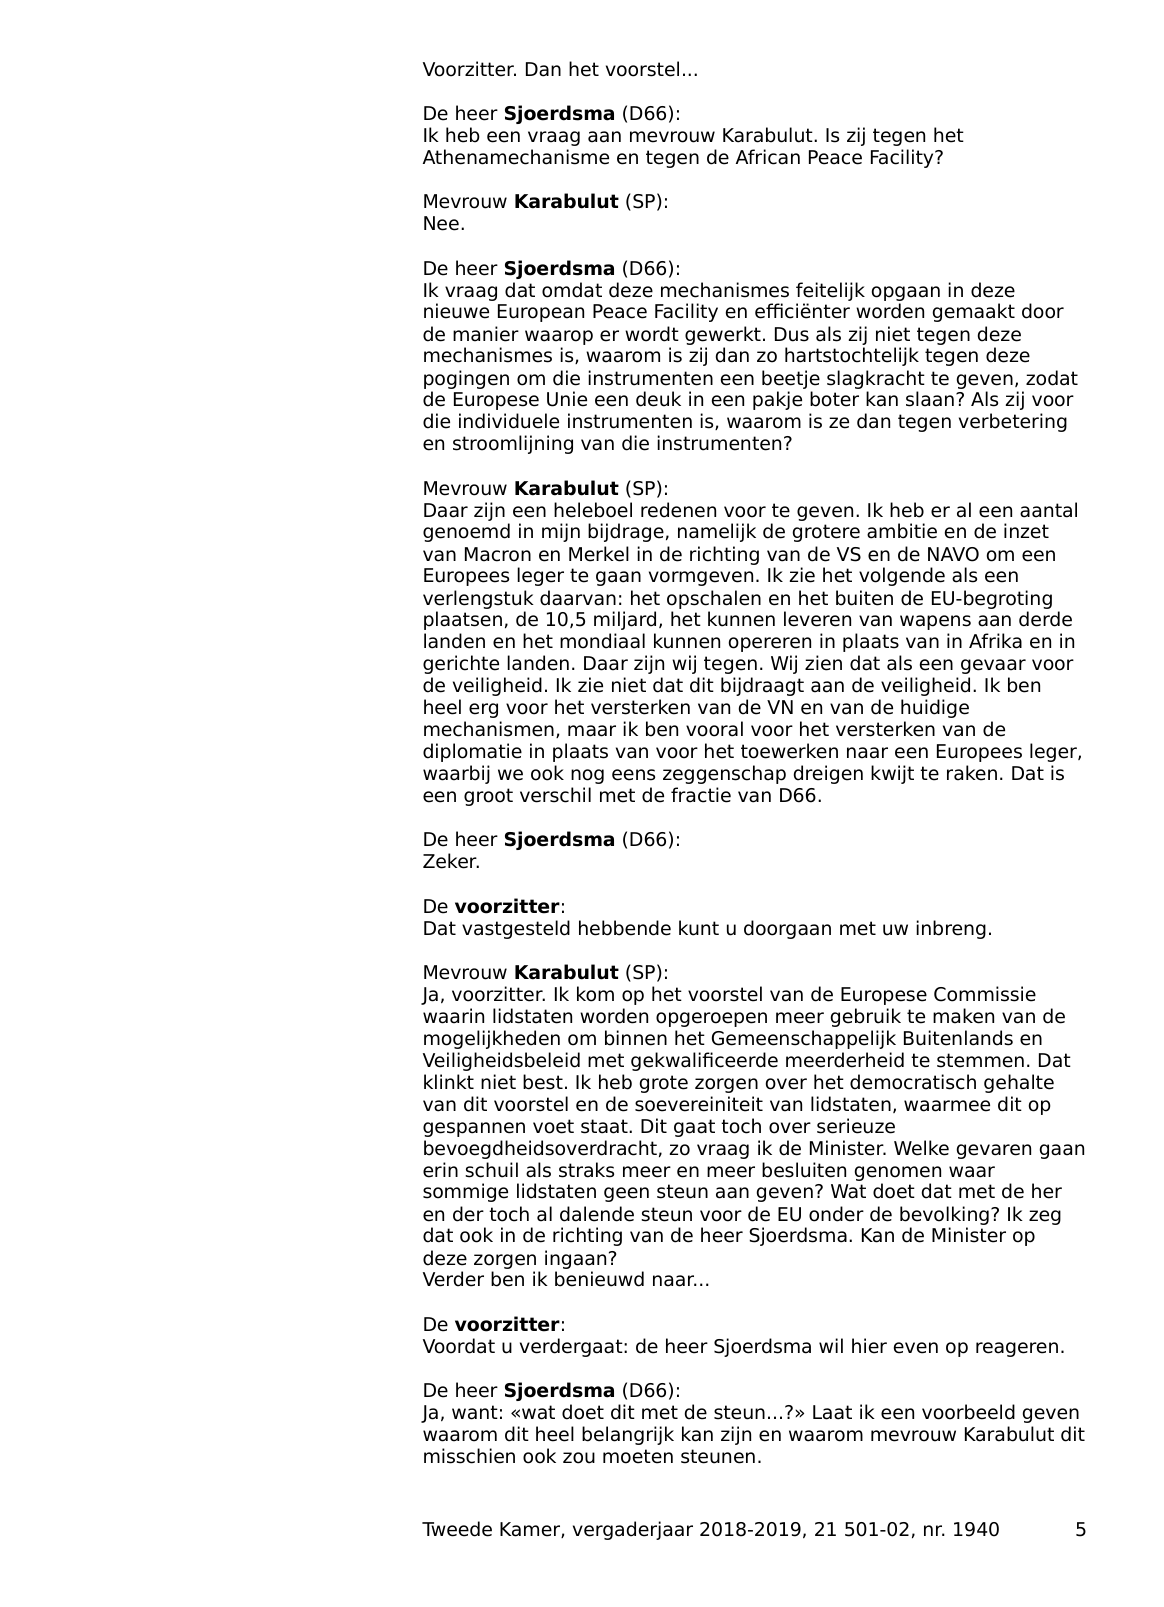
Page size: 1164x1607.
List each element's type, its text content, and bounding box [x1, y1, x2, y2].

text Verder ben ik benieuwd naar... [422, 1269, 1087, 1291]
text De heer Sjoerdsma (D66): [422, 257, 1087, 279]
text Zeker. [422, 851, 1087, 873]
text De voorzitter: [422, 896, 1087, 917]
text Ik vraag dat omdat deze mechanismes feitelijk opgaan in deze nieuwe European Peace Facility en efficiënter worden gemaakt door de manier waarop er wordt gewerkt. Dus als zij niet tegen deze mechanismes is, waarom is zij dan zo hartstochtelijk tegen deze pogingen om die instrumenten een beetje slagkracht te geven, zodat de Europese Unie een deuk in een pakje boter kan slaan? Als zij voor die individuele instrumenten is, waarom is ze dan tegen verbetering en stroomlijning van die instrumenten? [422, 279, 1087, 455]
text Voordat u verdergaat: de heer Sjoerdsma wil hier even op reageren. [422, 1336, 1087, 1357]
text Mevrouw Karabulut (SP): [422, 191, 1087, 213]
text Voorzitter. Dan het voorstel... [422, 59, 1087, 81]
text De heer Sjoerdsma (D66): [422, 1380, 1087, 1402]
text De heer Sjoerdsma (D66): [422, 829, 1087, 851]
text Ja, voorzitter. Ik kom op het voorstel van de Europese Commissie waarin lidstaten worden opgeroepen meer gebruik te maken van de mogelijkheden om binnen het Gemeenschappelijk Buitenlands en Veiligheidsbeleid met gekwalificeerde meerderheid te stemmen. Dat klinkt niet best. Ik heb grote zorgen over het democratisch gehalte van dit voorstel en de soevereiniteit van lidstaten, waarmee dit op gespannen voet staat. Dit gaat toch over serieuze bevoegdheidsoverdracht, zo vraag ik de Minister. Welke gevaren gaan erin schuil als straks meer en meer besluiten genomen waar sommige lidstaten geen steun aan geven? Wat doet dat met de her en der toch al dalende steun voor de EU onder de bevolking? Ik zeg dat ook in de richting van de heer Sjoerdsma. Kan de Minister op deze zorgen ingaan? [422, 984, 1087, 1269]
text Dat vastgesteld hebbende kunt u doorgaan met uw inbreng. [422, 917, 1087, 939]
text Mevrouw Karabulut (SP): [422, 477, 1087, 499]
text Ja, want: «wat doet dit met de steun...?» Laat ik een voorbeeld geven waarom dit heel belangrijk kan zijn en waarom mevrouw Karabulut dit misschien ook zou moeten steunen. [422, 1402, 1087, 1468]
text De voorzitter: [422, 1313, 1087, 1336]
text Daar zijn een heleboel redenen voor te geven. Ik heb er al een aantal genoemd in mijn bijdrage, namelijk de grotere ambitie en de inzet van Macron en Merkel in de richting van de VS en de NAVO om een Europees leger te gaan vormgeven. Ik zie het volgende als een verlengstuk daarvan: het opschalen en het buiten de EU-begroting plaatsen, de 10,5 miljard, het kunnen leveren van wapens aan derde landen en het mondiaal kunnen opereren in plaats van in Afrika en in gerichte landen. Daar zijn wij tegen. Wij zien dat als een gevaar voor de veiligheid. Ik zie niet dat dit bijdraagt aan de veiligheid. Ik ben heel erg voor het versterken van de VN en van de huidige mechanismen, maar ik ben vooral voor het versterken van de diplomatie in plaats van voor het toewerken naar een Europees leger, waarbij we ook nog eens zeggenschap dreigen kwijt te raken. Dat is een groot verschil met de fractie van D66. [422, 499, 1087, 807]
text Nee. [422, 213, 1087, 235]
text Ik heb een vraag aan mevrouw Karabulut. Is zij tegen het Athenamechanisme en tegen de African Peace Facility? [422, 125, 1087, 169]
text Mevrouw Karabulut (SP): [422, 962, 1087, 984]
text De heer Sjoerdsma (D66): [422, 103, 1087, 125]
